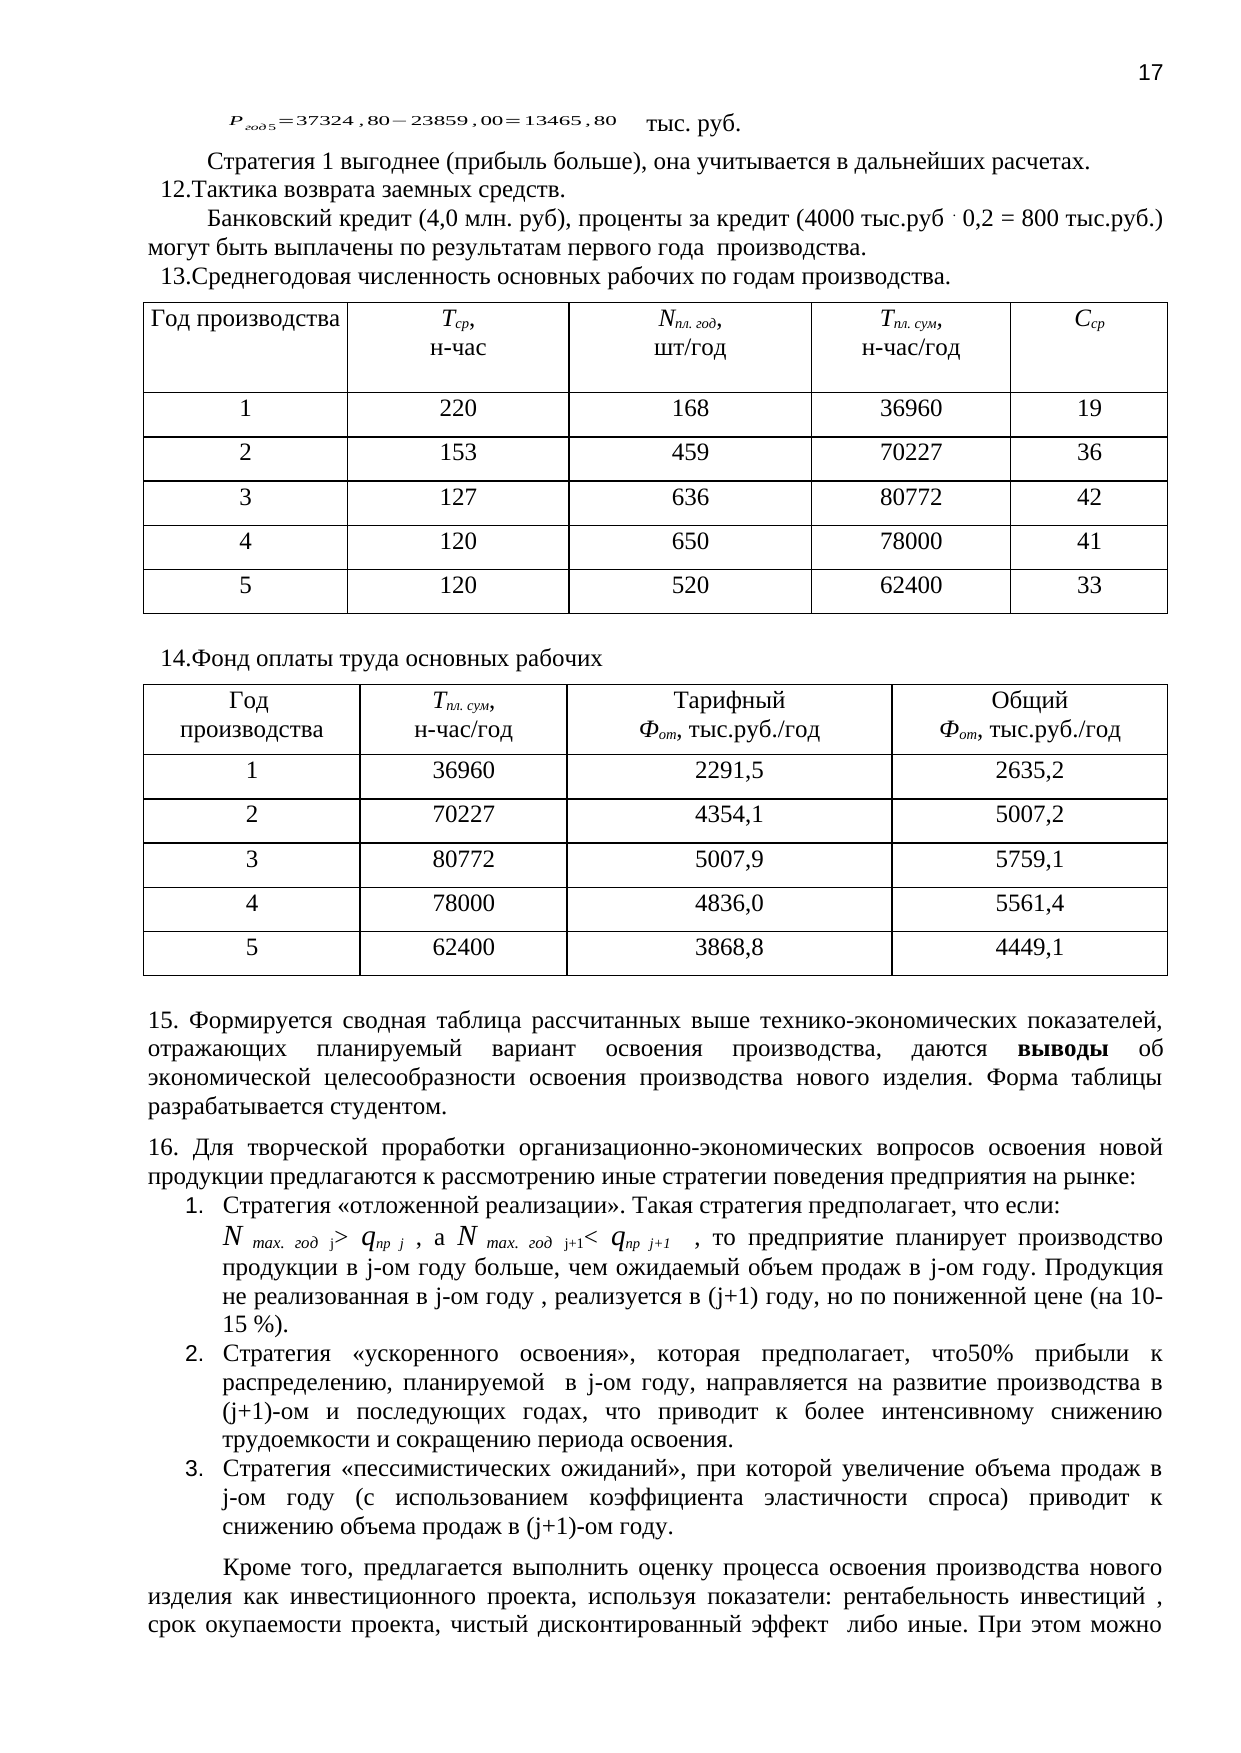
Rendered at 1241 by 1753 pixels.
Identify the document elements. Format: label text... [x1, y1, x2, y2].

table_cell 36960 [812, 393, 1010, 436]
table_header Тпл. сум, н-час/год [812, 303, 1010, 392]
table_cell 4354,1 [568, 800, 891, 842]
table_cell 120 [348, 526, 568, 569]
table_cell 1 [144, 393, 347, 436]
table_cell 5 [144, 570, 347, 613]
text Кроме того, предлагается выполнить оценку процесса освоения производства нового изделия как инвестиционного проекта, используя показатели: рентабельность инвестиций , срок окупаемости проекта, чистый дисконтированный эффект либо иные. При этом можно [148, 1552, 1163, 1638]
table_cell 5561,4 [893, 888, 1167, 931]
table_header Тпл. сум, н-час/год [361, 685, 566, 753]
table_cell 70227 [361, 800, 566, 842]
table_cell 42 [1011, 482, 1167, 524]
table_cell 168 [570, 393, 811, 436]
table_cell 33 [1011, 570, 1167, 613]
list Стратегия «ускоренного освоения», которая предполагает, что50% прибыли к распределению, планируемой в j-ом году, направляется на развитие производства в (j+1)-ом и последующих годах, что приводит к более интенсивному снижению трудоемкости и сокращению периода освоения. [185, 1338, 1163, 1453]
table_cell 636 [570, 482, 811, 524]
table_cell 520 [570, 570, 811, 613]
table_cell 2635,2 [893, 755, 1167, 798]
table_header Тарифный Фот, тыс.руб./год [568, 685, 891, 753]
table_header Nпл. год, шт/год [570, 303, 811, 392]
table_cell 2 [144, 438, 347, 480]
table_cell 220 [348, 393, 568, 436]
table_cell 459 [570, 438, 811, 480]
table_cell 3 [144, 482, 347, 524]
table_cell 5759,1 [893, 844, 1167, 886]
table_cell 1 [144, 755, 359, 798]
table_cell 5007,9 [568, 844, 891, 886]
table_cell 5007,2 [893, 800, 1167, 842]
table_cell 36960 [361, 755, 566, 798]
table_header Сср [1011, 303, 1167, 392]
table_cell 4449,1 [893, 932, 1167, 975]
table_cell 127 [348, 482, 568, 524]
text Стратегия 1 выгоднее (прибыль больше), она учитывается в дальнейших расчетах. [148, 146, 1163, 174]
table_header Общий Фот, тыс.руб./год [893, 685, 1167, 753]
table_cell 78000 [812, 526, 1010, 569]
table_cell 3 [144, 844, 359, 886]
table_cell 36 [1011, 438, 1167, 480]
table_cell 80772 [361, 844, 566, 886]
table_header Год производства [144, 303, 347, 392]
table_cell 41 [1011, 526, 1167, 569]
table_cell 62400 [812, 570, 1010, 613]
text Банковский кредит (4,0 млн. руб), проценты за кредит (4000 тыс.руб . 0,2 = 800 тыс.руб.) могут быть выплачены по результатам первого года производства. [148, 203, 1163, 261]
table_cell 650 [570, 526, 811, 569]
table_cell 5 [144, 932, 359, 975]
table_cell 2291,5 [568, 755, 891, 798]
table_cell 4 [144, 888, 359, 931]
list Стратегия «пессимистических ожиданий», при которой увеличение объема продаж в j-ом году (с использованием коэффициента эластичности спроса) приводит к снижению объема продаж в (j+1)-ом году. [185, 1453, 1163, 1539]
text 14.Фонд оплаты труда основных рабочих [148, 643, 1163, 672]
table_cell 70227 [812, 438, 1010, 480]
text тыс. руб. [148, 106, 1163, 139]
text 12.Тактика возврата заемных средств. [148, 174, 1163, 203]
list Стратегия «отложенной реализации». Такая стратегия предполагает, что если: N max. год j> qпр j , а N max. год j+1< qпр j+1 , то предприятие планирует производство продукции в j-ом году больше, чем ожидаемый объем продаж в j-ом году. Продукция не реализованная в j-ом году , реализуется в (j+1) году, но по пониженной цене (на 10-15 %). [185, 1190, 1163, 1338]
table_header Тср, н-час [348, 303, 568, 392]
table_cell 62400 [361, 932, 566, 975]
text 13.Среднегодовая численность основных рабочих по годам производства. [148, 261, 1163, 289]
text 15. Формируется сводная таблица рассчитанных выше технико-экономических показателей, отражающих планируемый вариант освоения производства, даются выводы об экономической целесообразности освоения производства нового изделия. Форма таблицы разрабатывается студентом. [148, 1005, 1163, 1120]
text 16. Для творческой проработки организационно-экономических вопросов освоения новой продукции предлагаются к рассмотрению иные стратегии поведения предприятия на рынке: [148, 1132, 1163, 1190]
table_cell 3868,8 [568, 932, 891, 975]
table_cell 120 [348, 570, 568, 613]
table_cell 78000 [361, 888, 566, 931]
table_cell 80772 [812, 482, 1010, 524]
table_cell 2 [144, 800, 359, 842]
table_header Год производства [144, 685, 359, 753]
table_cell 4 [144, 526, 347, 569]
table_cell 4836,0 [568, 888, 891, 931]
table_cell 153 [348, 438, 568, 480]
table_cell 19 [1011, 393, 1167, 436]
